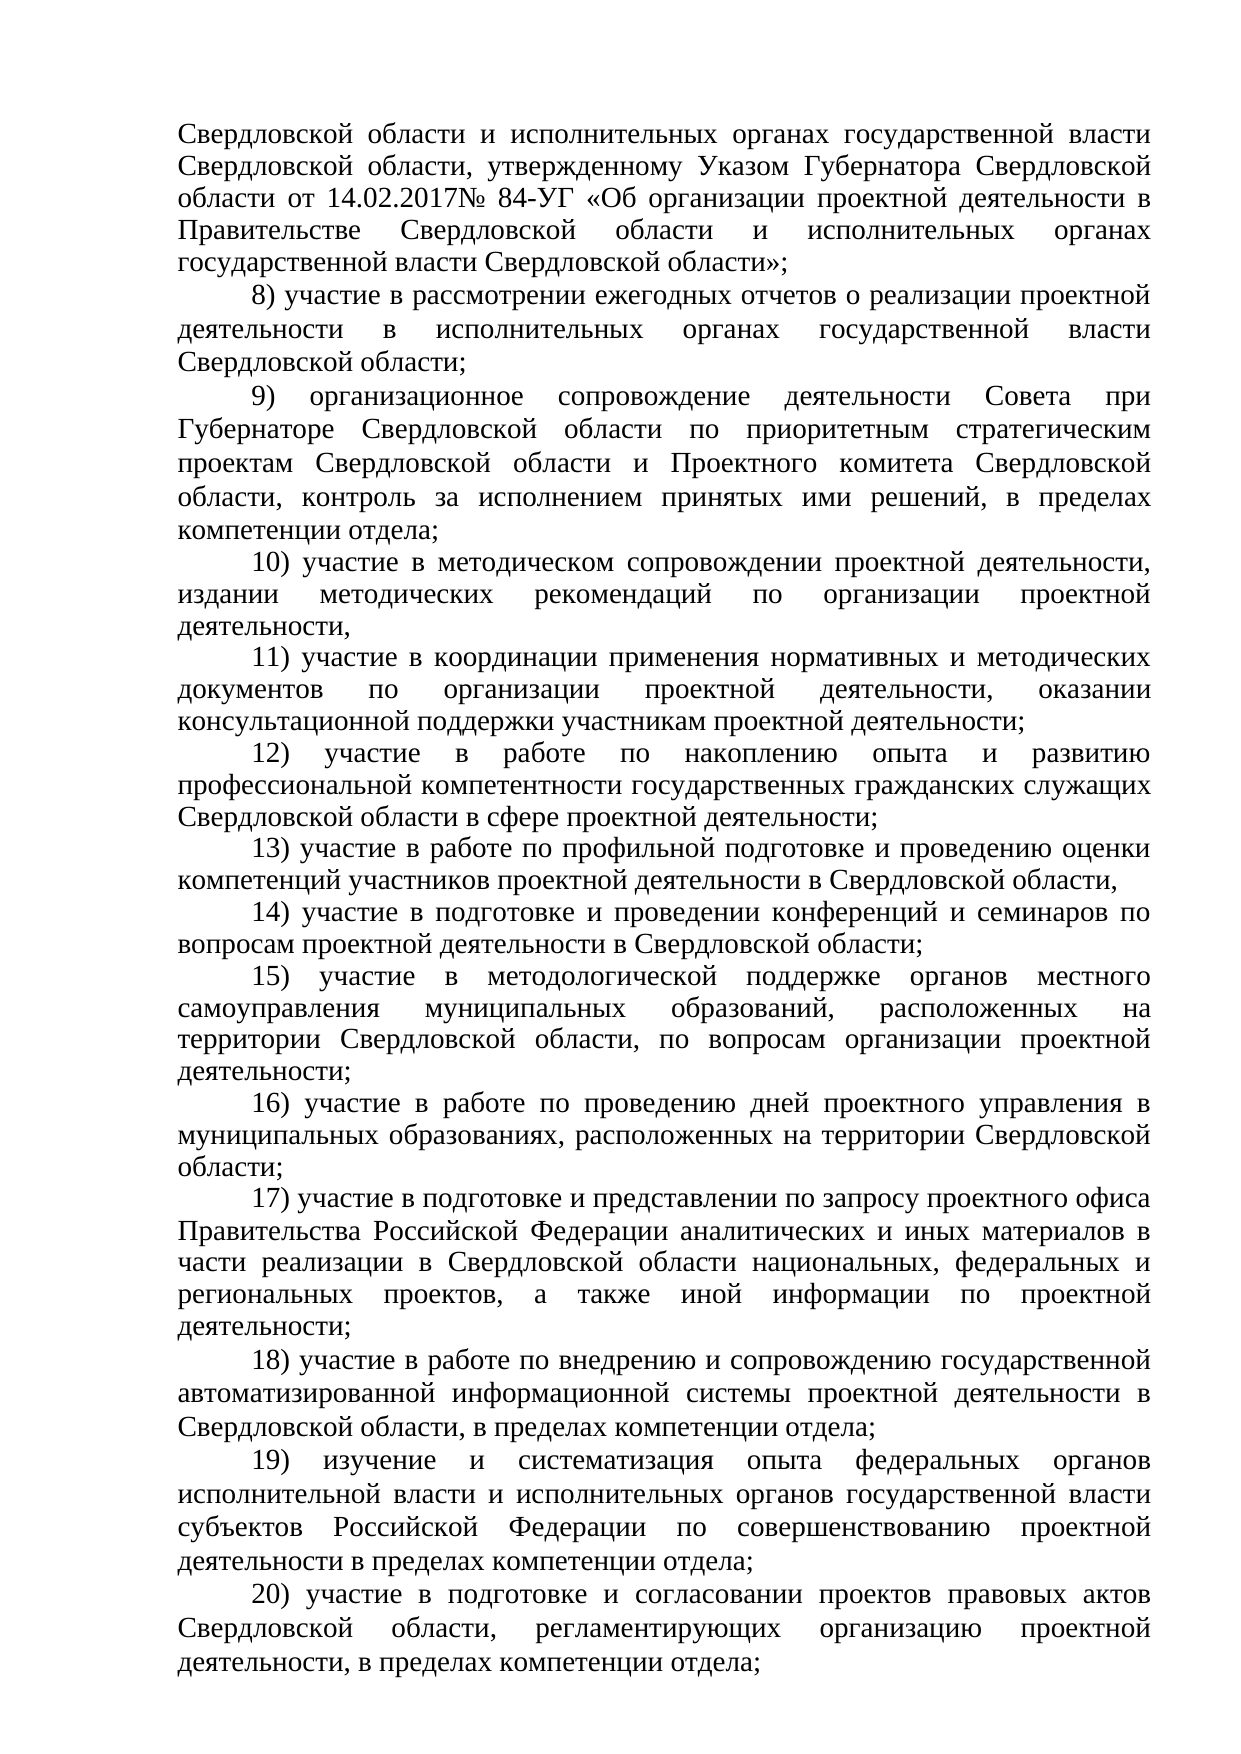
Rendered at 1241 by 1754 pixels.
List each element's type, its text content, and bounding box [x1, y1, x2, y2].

text 17) участие в подготовке и представлении по запросу проектного офиса Правительства Российской Федерации аналитических и иных материалов в части реализации в Свердловской области национальных, федеральных и региональных проектов, а также иной информации по проектной деятельности; [177, 1182, 1152, 1342]
text 8) участие в рассмотрении ежегодных отчетов о реализации проектной деятельности в исполнительных органах государственной власти Свердловской области; [177, 277, 1152, 378]
text 16) участие в работе по проведению дней проектного управления в муниципальных образованиях, расположенных на территории Свердловской области; [177, 1087, 1152, 1182]
text 12) участие в работе по накоплению опыта и развитию профессиональной компетентности государственных гражданских служащих Свердловской области в сфере проектной деятельности; [177, 737, 1152, 832]
text 11) участие в координации применения нормативных и методических документов по организации проектной деятельности, оказании консультационной поддержки участникам проектной деятельности; [177, 641, 1152, 737]
text 10) участие в методическом сопровождении проектной деятельности, издании методических рекомендаций по организации проектной деятельности, [177, 546, 1152, 641]
text 13) участие в работе по профильной подготовке и проведению оценки компетенций участников проектной деятельности в Свердловской области, [177, 832, 1152, 896]
text 20) участие в подготовке и согласовании проектов правовых актов Свердловской области, регламентирующих организацию проектной деятельности, в пределах компетенции отдела; [177, 1577, 1152, 1677]
text 14) участие в подготовке и проведении конференций и семинаров по вопросам проектной деятельности в Свердловской области; [177, 896, 1152, 959]
text Свердловской области и исполнительных органах государственной власти Свердловской области, утвержденному Указом Губернатора Свердловской области от 14.02.2017№ 84-УГ «Об организации проектной деятельности в Правительстве Свердловской области и исполнительных органах государственной власти Свердловской области»; [177, 118, 1152, 277]
text 19) изучение и систематизация опыта федеральных органов исполнительной власти и исполнительных органов государственной власти субъектов Российской Федерации по совершенствованию проектной деятельности в пределах компетенции отдела; [177, 1442, 1152, 1577]
text 18) участие в работе по внедрению и сопровождению государственной автоматизированной информационной системы проектной деятельности в Свердловской области, в пределах компетенции отдела; [177, 1342, 1152, 1442]
text 9) организационное сопровождение деятельности Совета при Губернаторе Свердловской области по приоритетным стратегическим проектам Свердловской области и Проектного комитета Свердловской области, контроль за исполнением принятых ими решений, в пределах компетенции отдела; [177, 378, 1152, 546]
text 15) участие в методологической поддержке органов местного самоуправления муниципальных образований, расположенных на территории Свердловской области, по вопросам организации проектной деятельности; [177, 959, 1152, 1087]
